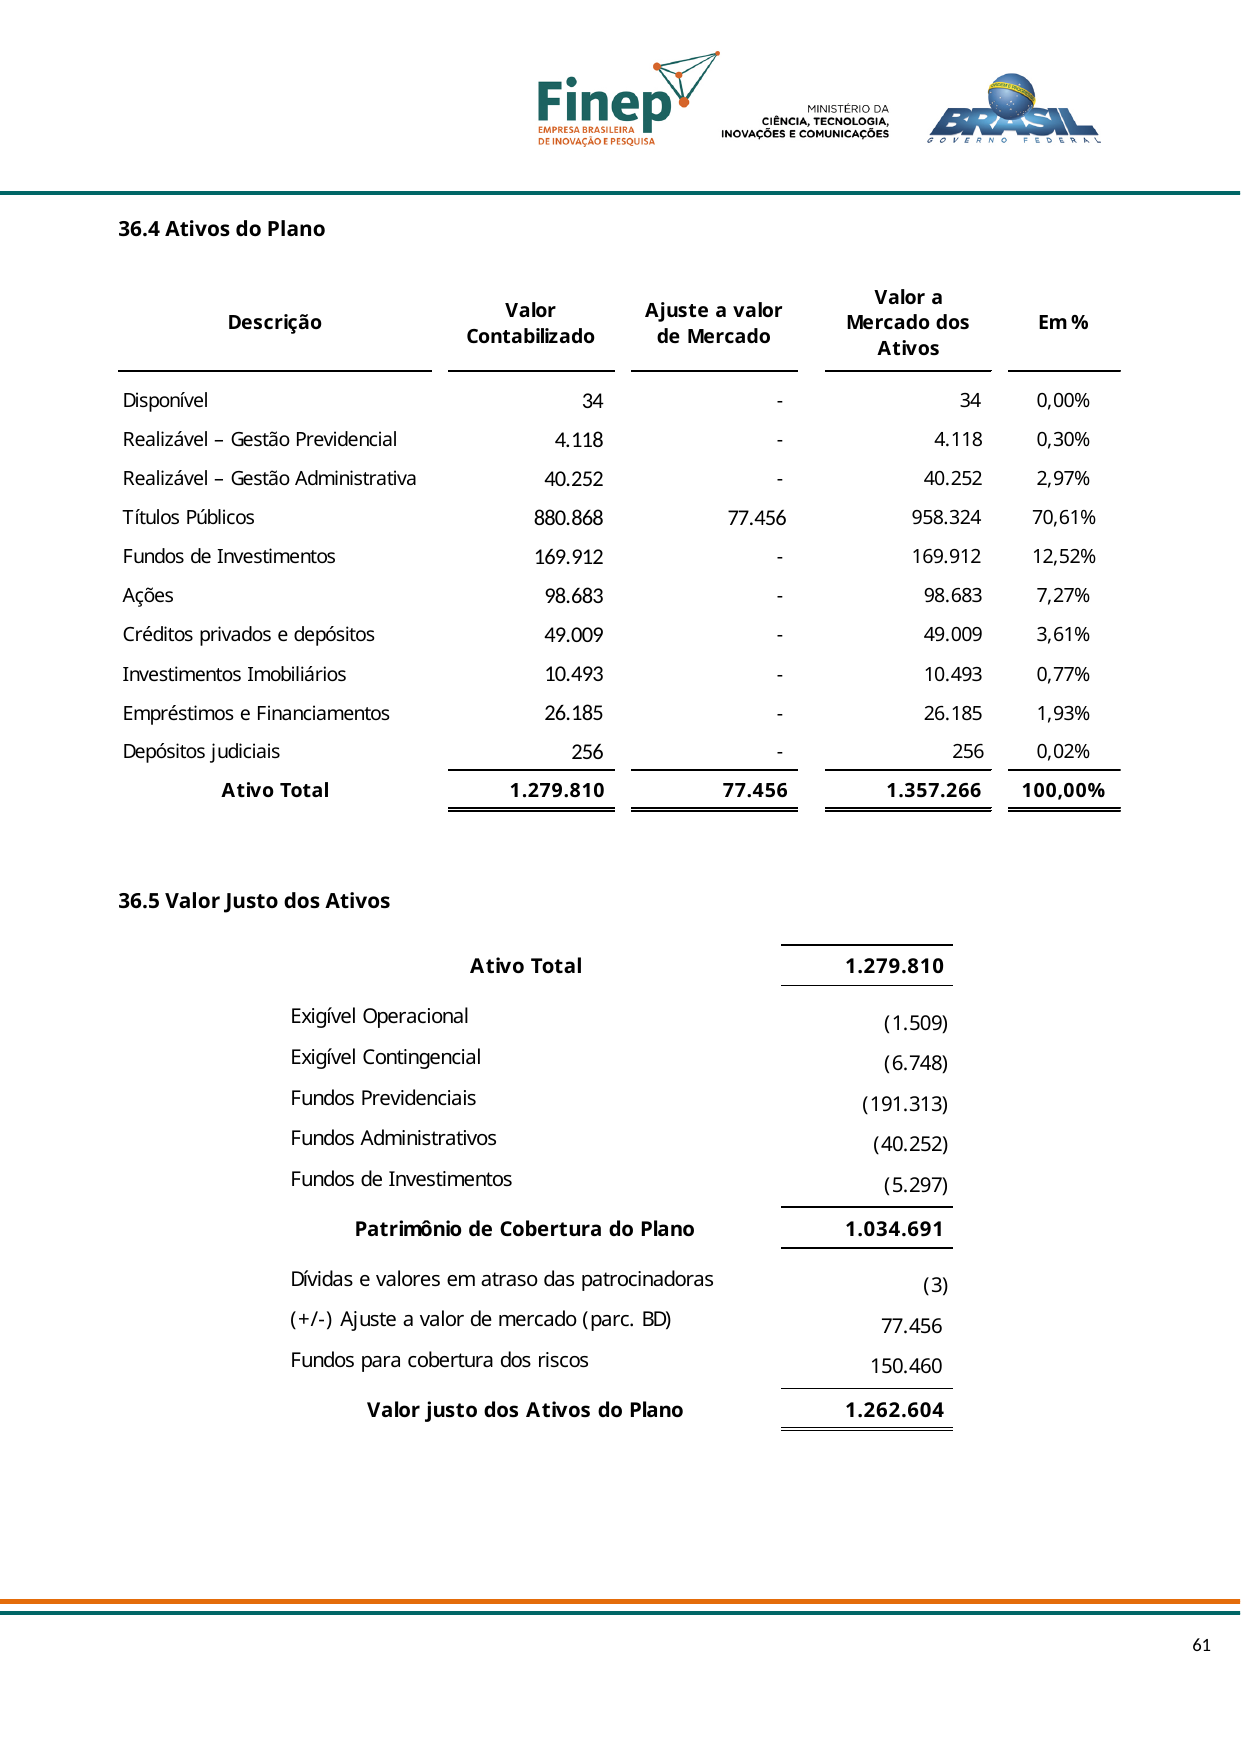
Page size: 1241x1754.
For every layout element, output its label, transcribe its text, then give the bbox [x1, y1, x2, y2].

picture [516, 31, 1123, 166]
subtitle 36.4 Ativos do Plano [118, 214, 1122, 242]
subtitle 36.5 Valor Justo dos Ativos [118, 886, 1122, 915]
